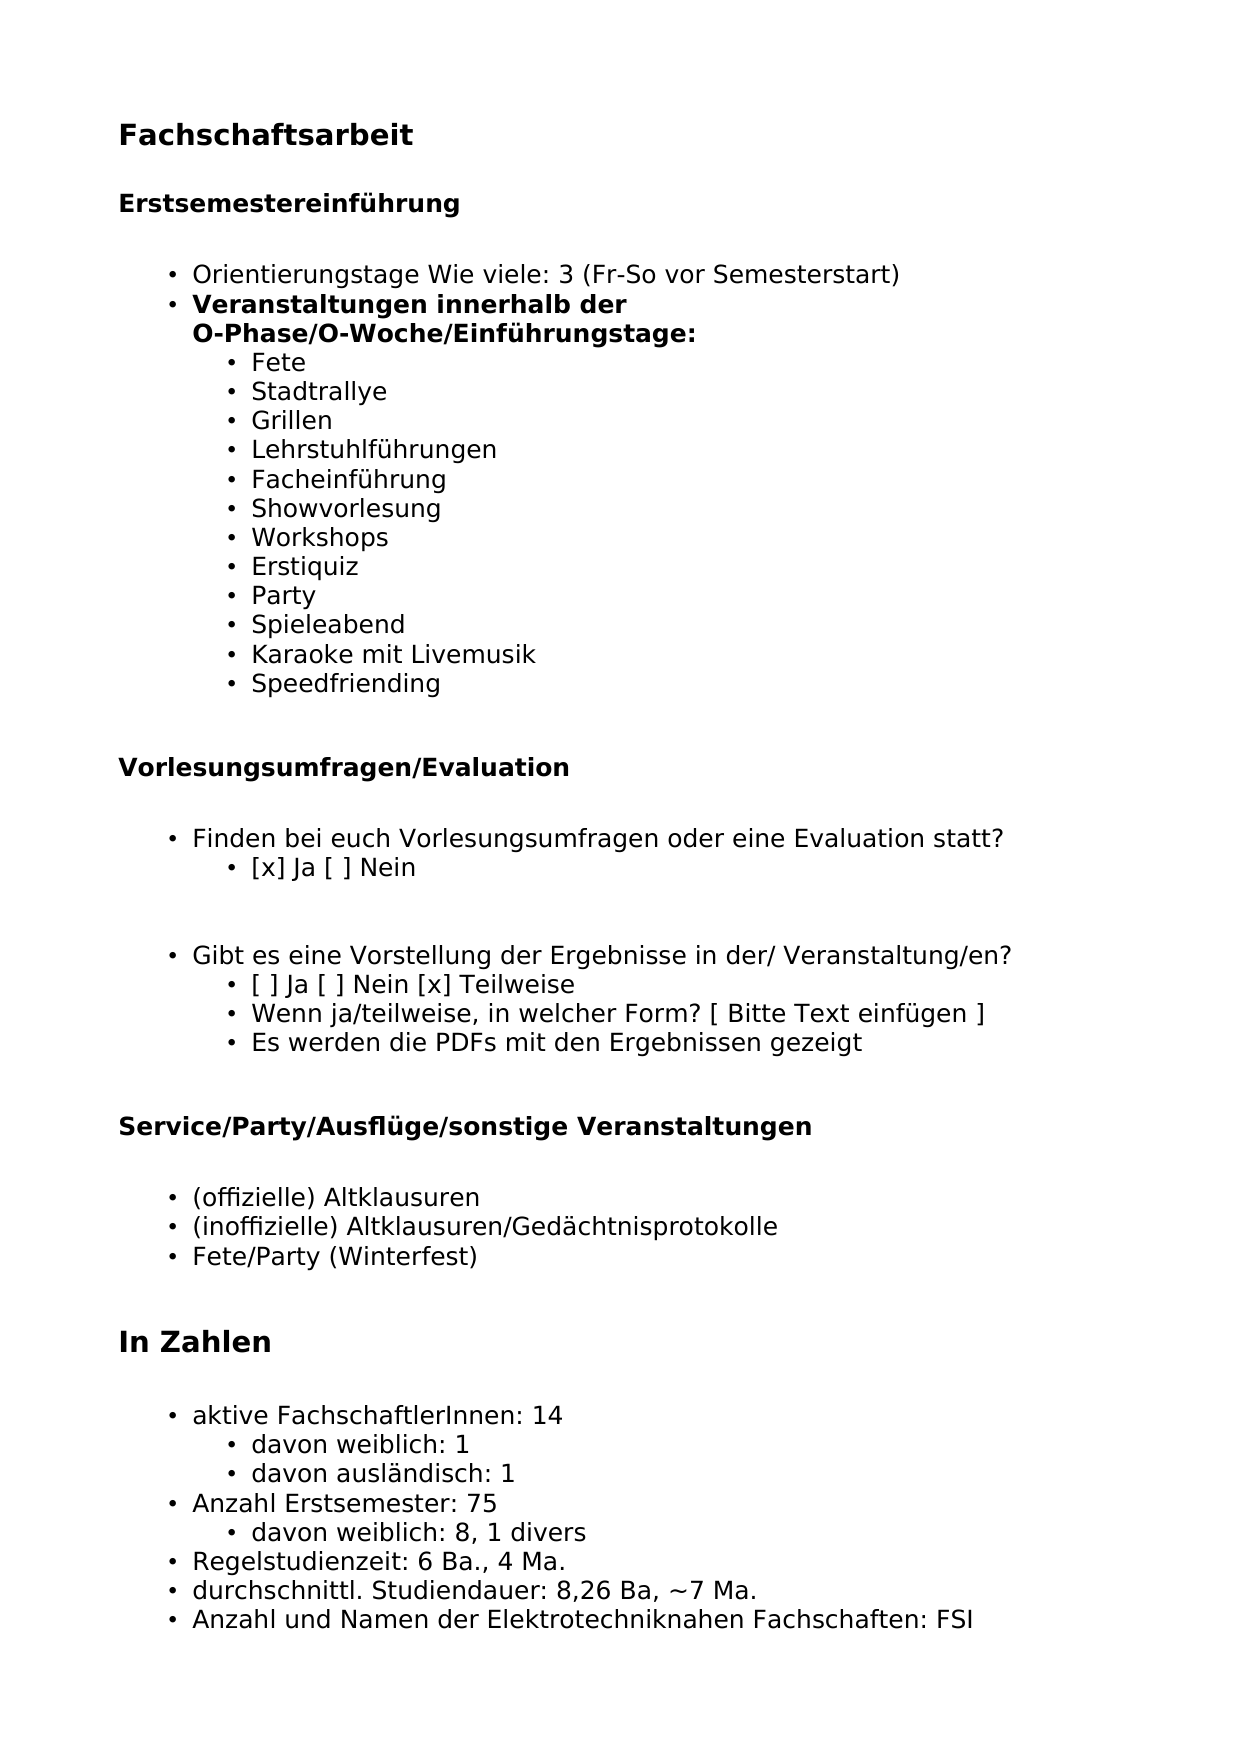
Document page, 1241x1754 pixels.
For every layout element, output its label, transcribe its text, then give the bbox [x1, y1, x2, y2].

subtitle Vorlesungsumfragen/Evaluation [118, 753, 1122, 782]
list Stadtrallye [236, 377, 1122, 407]
list Wenn ja/teilweise, in welcher Form? [ Bitte Text einfügen ] [236, 999, 1122, 1029]
list Veranstaltungen innerhalb der O-Phase/O-Woche/Einführungstage: [177, 290, 1122, 348]
list Fete/Party (Winterfest) [177, 1242, 1122, 1271]
list davon weiblich: 1 [236, 1431, 1122, 1460]
subtitle Service/Party/Ausflüge/sonstige Veranstaltungen [118, 1112, 1122, 1141]
subtitle Erstsemestereinführung [118, 189, 1122, 219]
list Regelstudienzeit: 6 Ba., 4 Ma. [177, 1547, 1122, 1576]
list Finden bei euch Vorlesungsumfragen oder eine Evaluation statt? [177, 824, 1122, 853]
list Facheinführung [236, 465, 1122, 494]
list Lehrstuhlführungen [236, 436, 1122, 465]
list aktive FachschaftlerInnen: 14 [177, 1401, 1122, 1431]
list davon weiblich: 8, 1 divers [236, 1518, 1122, 1547]
list Gibt es eine Vorstellung der Ergebnisse in der/ Veranstaltung/en? [177, 941, 1122, 970]
list Anzahl Erstsemester: 75 [177, 1489, 1122, 1518]
list durchschnittl. Studiendauer: 8,26 Ba, ~7 Ma. [177, 1576, 1122, 1606]
list Showvorlesung [236, 494, 1122, 523]
subtitle Fachschaftsarbeit [118, 118, 1122, 152]
list Spieleabend [236, 611, 1122, 640]
list Orientierungstage Wie viele: 3 (Fr-So vor Semesterstart) [177, 261, 1122, 290]
list Erstiquiz [236, 552, 1122, 582]
list Es werden die PDFs mit den Ergebnissen gezeigt [236, 1029, 1122, 1058]
list Karaoke mit Livemusik [236, 640, 1122, 669]
subtitle In Zahlen [118, 1325, 1122, 1359]
list [ ] Ja [ ] Nein [x] Teilweise [236, 970, 1122, 999]
list Fete [236, 348, 1122, 377]
list Party [236, 582, 1122, 611]
list Grillen [236, 407, 1122, 436]
list [x] Ja [ ] Nein [236, 853, 1122, 882]
list Anzahl und Namen der Elektrotechniknahen Fachschaften: FSI [177, 1606, 1122, 1635]
list Workshops [236, 523, 1122, 552]
list Speedfriending [236, 669, 1122, 698]
list (inoffizielle) Altklausuren/Gedächtnisprotokolle [177, 1213, 1122, 1242]
list (offizielle) Altklausuren [177, 1183, 1122, 1213]
list davon ausländisch: 1 [236, 1460, 1122, 1489]
